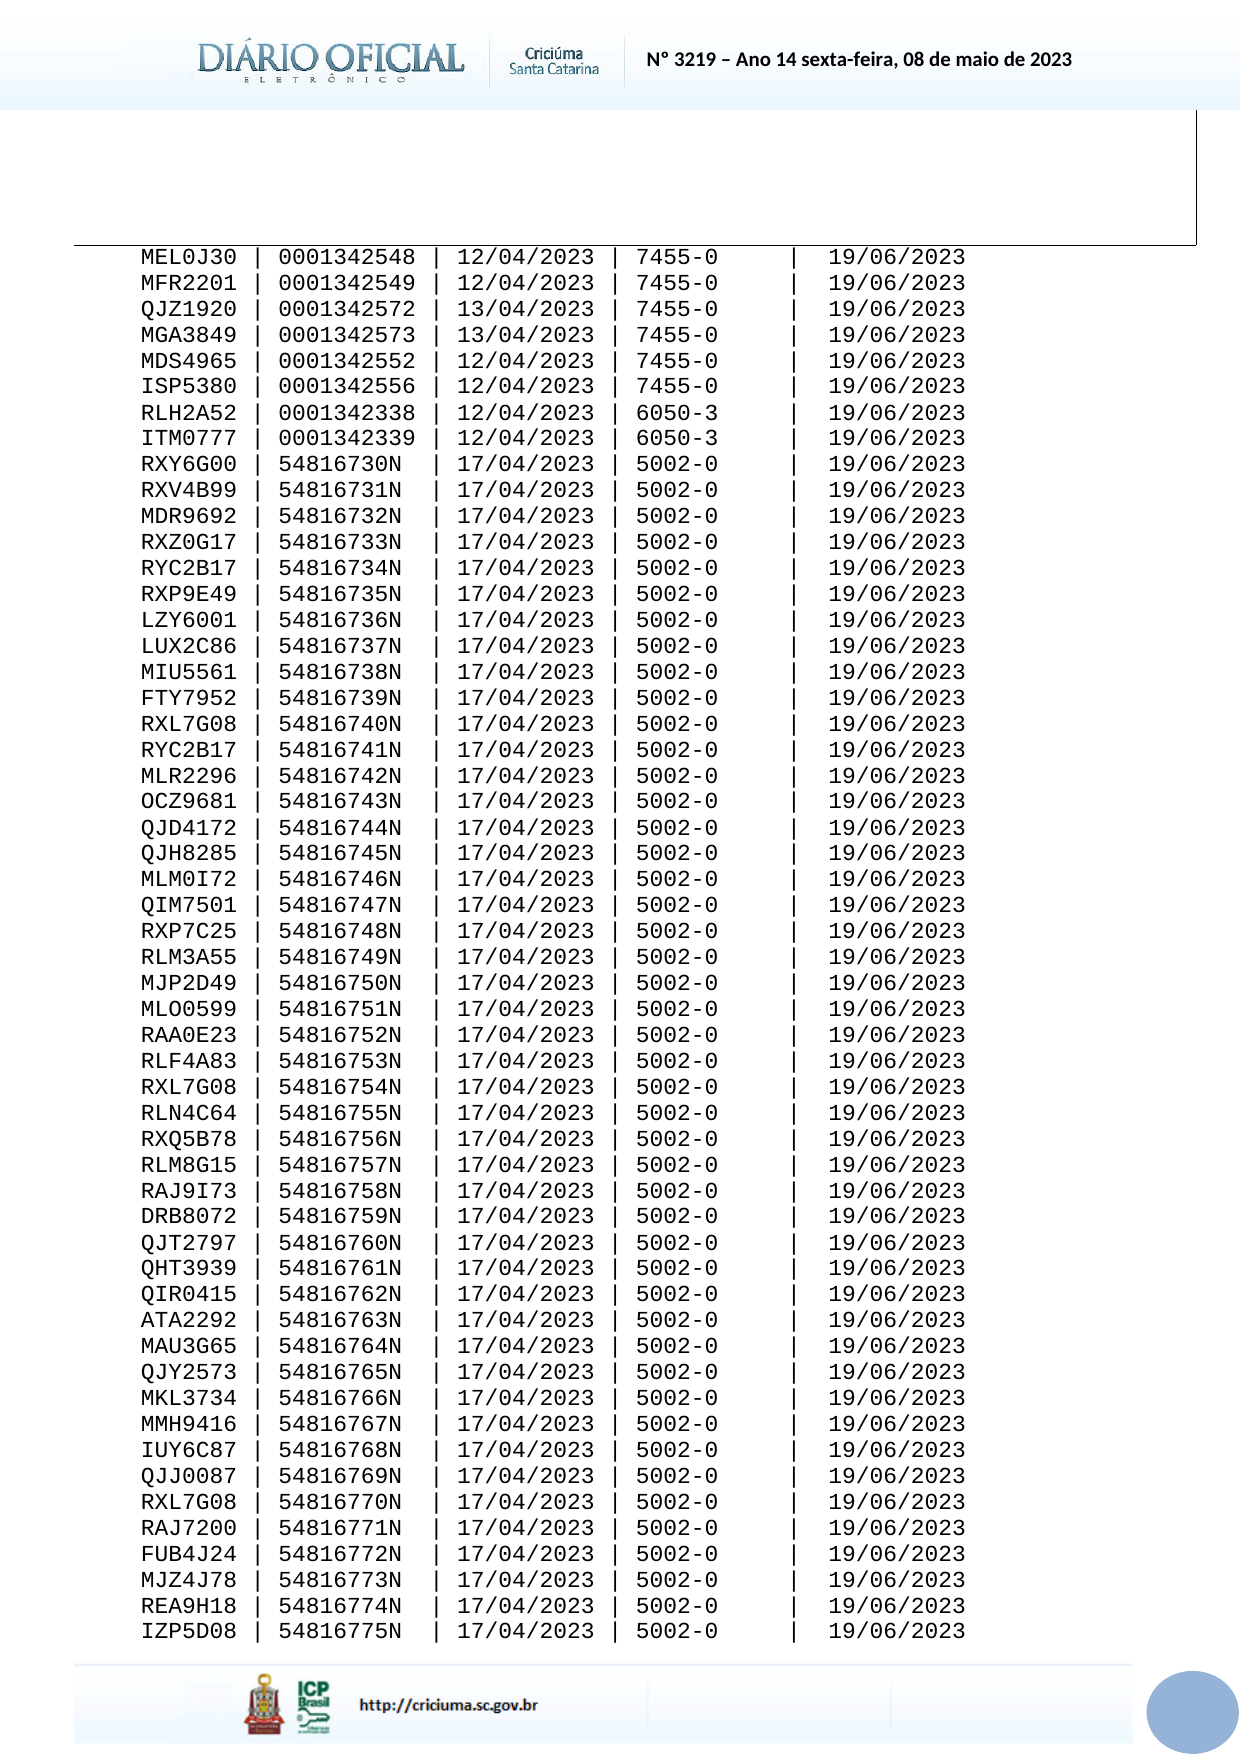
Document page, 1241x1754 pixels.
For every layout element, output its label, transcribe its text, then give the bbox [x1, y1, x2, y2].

text RLH2A52 | 0001342338 | 12/04/2023 | 6050-3 | 19/06/2023 [44, 401, 1196, 427]
text RLM8G15 | 54816757N | 17/04/2023 | 5002-0 | 19/06/2023 [44, 1153, 1196, 1179]
text QJT2797 | 54816760N | 17/04/2023 | 5002-0 | 19/06/2023 [44, 1231, 1196, 1257]
text FUB4J24 | 54816772N | 17/04/2023 | 5002-0 | 19/06/2023 [44, 1542, 1196, 1568]
text MLO0599 | 54816751N | 17/04/2023 | 5002-0 | 19/06/2023 [44, 997, 1196, 1023]
text MJZ4J78 | 54816773N | 17/04/2023 | 5002-0 | 19/06/2023 [44, 1568, 1196, 1594]
text QIR0415 | 54816762N | 17/04/2023 | 5002-0 | 19/06/2023 [44, 1283, 1196, 1309]
text RXV4B99 | 54816731N | 17/04/2023 | 5002-0 | 19/06/2023 [44, 479, 1196, 504]
text REA9H18 | 54816774N | 17/04/2023 | 5002-0 | 19/06/2023 [44, 1594, 1196, 1620]
text QIM7501 | 54816747N | 17/04/2023 | 5002-0 | 19/06/2023 [44, 894, 1196, 919]
text MDR9692 | 54816732N | 17/04/2023 | 5002-0 | 19/06/2023 [44, 504, 1196, 531]
text MLM0I72 | 54816746N | 17/04/2023 | 5002-0 | 19/06/2023 [44, 868, 1196, 894]
text MMH9416 | 54816767N | 17/04/2023 | 5002-0 | 19/06/2023 [44, 1412, 1196, 1438]
text RXY6G00 | 54816730N | 17/04/2023 | 5002-0 | 19/06/2023 [44, 453, 1196, 479]
text RXZ0G17 | 54816733N | 17/04/2023 | 5002-0 | 19/06/2023 [44, 531, 1196, 556]
text ISP5380 | 0001342556 | 12/04/2023 | 7455-0 | 19/06/2023 [44, 375, 1196, 401]
text RAA0E23 | 54816752N | 17/04/2023 | 5002-0 | 19/06/2023 [44, 1023, 1196, 1049]
text MAU3G65 | 54816764N | 17/04/2023 | 5002-0 | 19/06/2023 [44, 1334, 1196, 1361]
text IZP5D08 | 54816775N | 17/04/2023 | 5002-0 | 19/06/2023 [44, 1620, 1196, 1646]
text RXP9E49 | 54816735N | 17/04/2023 | 5002-0 | 19/06/2023 [44, 582, 1196, 608]
text OCZ9681 | 54816743N | 17/04/2023 | 5002-0 | 19/06/2023 [44, 790, 1196, 816]
text RLN4C64 | 54816755N | 17/04/2023 | 5002-0 | 19/06/2023 [44, 1101, 1196, 1127]
text RXP7C25 | 54816748N | 17/04/2023 | 5002-0 | 19/06/2023 [44, 919, 1196, 946]
text RYC2B17 | 54816741N | 17/04/2023 | 5002-0 | 19/06/2023 [44, 738, 1196, 764]
text QJY2573 | 54816765N | 17/04/2023 | 5002-0 | 19/06/2023 [44, 1361, 1196, 1386]
text RXL7G08 | 54816754N | 17/04/2023 | 5002-0 | 19/06/2023 [44, 1075, 1196, 1101]
text ATA2292 | 54816763N | 17/04/2023 | 5002-0 | 19/06/2023 [44, 1309, 1196, 1334]
text LZY6001 | 54816736N | 17/04/2023 | 5002-0 | 19/06/2023 [44, 608, 1196, 634]
text MJP2D49 | 54816750N | 17/04/2023 | 5002-0 | 19/06/2023 [44, 971, 1196, 997]
text MLR2296 | 54816742N | 17/04/2023 | 5002-0 | 19/06/2023 [44, 764, 1196, 790]
text QJJ0087 | 54816769N | 17/04/2023 | 5002-0 | 19/06/2023 [44, 1464, 1196, 1490]
text ITM0777 | 0001342339 | 12/04/2023 | 6050-3 | 19/06/2023 [44, 427, 1196, 453]
text DRB8072 | 54816759N | 17/04/2023 | 5002-0 | 19/06/2023 [44, 1205, 1196, 1231]
text QJD4172 | 54816744N | 17/04/2023 | 5002-0 | 19/06/2023 [44, 816, 1196, 842]
text QJZ1920 | 0001342572 | 13/04/2023 | 7455-0 | 19/06/2023 [44, 297, 1196, 323]
text MDS4965 | 0001342552 | 12/04/2023 | 7455-0 | 19/06/2023 [44, 349, 1196, 375]
text IUY6C87 | 54816768N | 17/04/2023 | 5002-0 | 19/06/2023 [44, 1438, 1196, 1464]
text RYC2B17 | 54816734N | 17/04/2023 | 5002-0 | 19/06/2023 [44, 556, 1196, 582]
text LUX2C86 | 54816737N | 17/04/2023 | 5002-0 | 19/06/2023 [44, 634, 1196, 660]
text MEL0J30 | 0001342548 | 12/04/2023 | 7455-0 | 19/06/2023 [44, 245, 1196, 271]
text MGA3849 | 0001342573 | 13/04/2023 | 7455-0 | 19/06/2023 [44, 323, 1196, 349]
text MIU5561 | 54816738N | 17/04/2023 | 5002-0 | 19/06/2023 [44, 660, 1196, 686]
text FTY7952 | 54816739N | 17/04/2023 | 5002-0 | 19/06/2023 [44, 686, 1196, 712]
text RXL7G08 | 54816740N | 17/04/2023 | 5002-0 | 19/06/2023 [44, 712, 1196, 738]
text MKL3734 | 54816766N | 17/04/2023 | 5002-0 | 19/06/2023 [44, 1386, 1196, 1412]
text MFR2201 | 0001342549 | 12/04/2023 | 7455-0 | 19/06/2023 [44, 271, 1196, 297]
text RLF4A83 | 54816753N | 17/04/2023 | 5002-0 | 19/06/2023 [44, 1049, 1196, 1075]
text QHT3939 | 54816761N | 17/04/2023 | 5002-0 | 19/06/2023 [44, 1257, 1196, 1283]
text RXQ5B78 | 54816756N | 17/04/2023 | 5002-0 | 19/06/2023 [44, 1127, 1196, 1153]
text RAJ7200 | 54816771N | 17/04/2023 | 5002-0 | 19/06/2023 [44, 1516, 1196, 1542]
text QJH8285 | 54816745N | 17/04/2023 | 5002-0 | 19/06/2023 [44, 842, 1196, 868]
text RAJ9I73 | 54816758N | 17/04/2023 | 5002-0 | 19/06/2023 [44, 1179, 1196, 1205]
text RLM3A55 | 54816749N | 17/04/2023 | 5002-0 | 19/06/2023 [44, 946, 1196, 971]
text RXL7G08 | 54816770N | 17/04/2023 | 5002-0 | 19/06/2023 [44, 1490, 1196, 1516]
